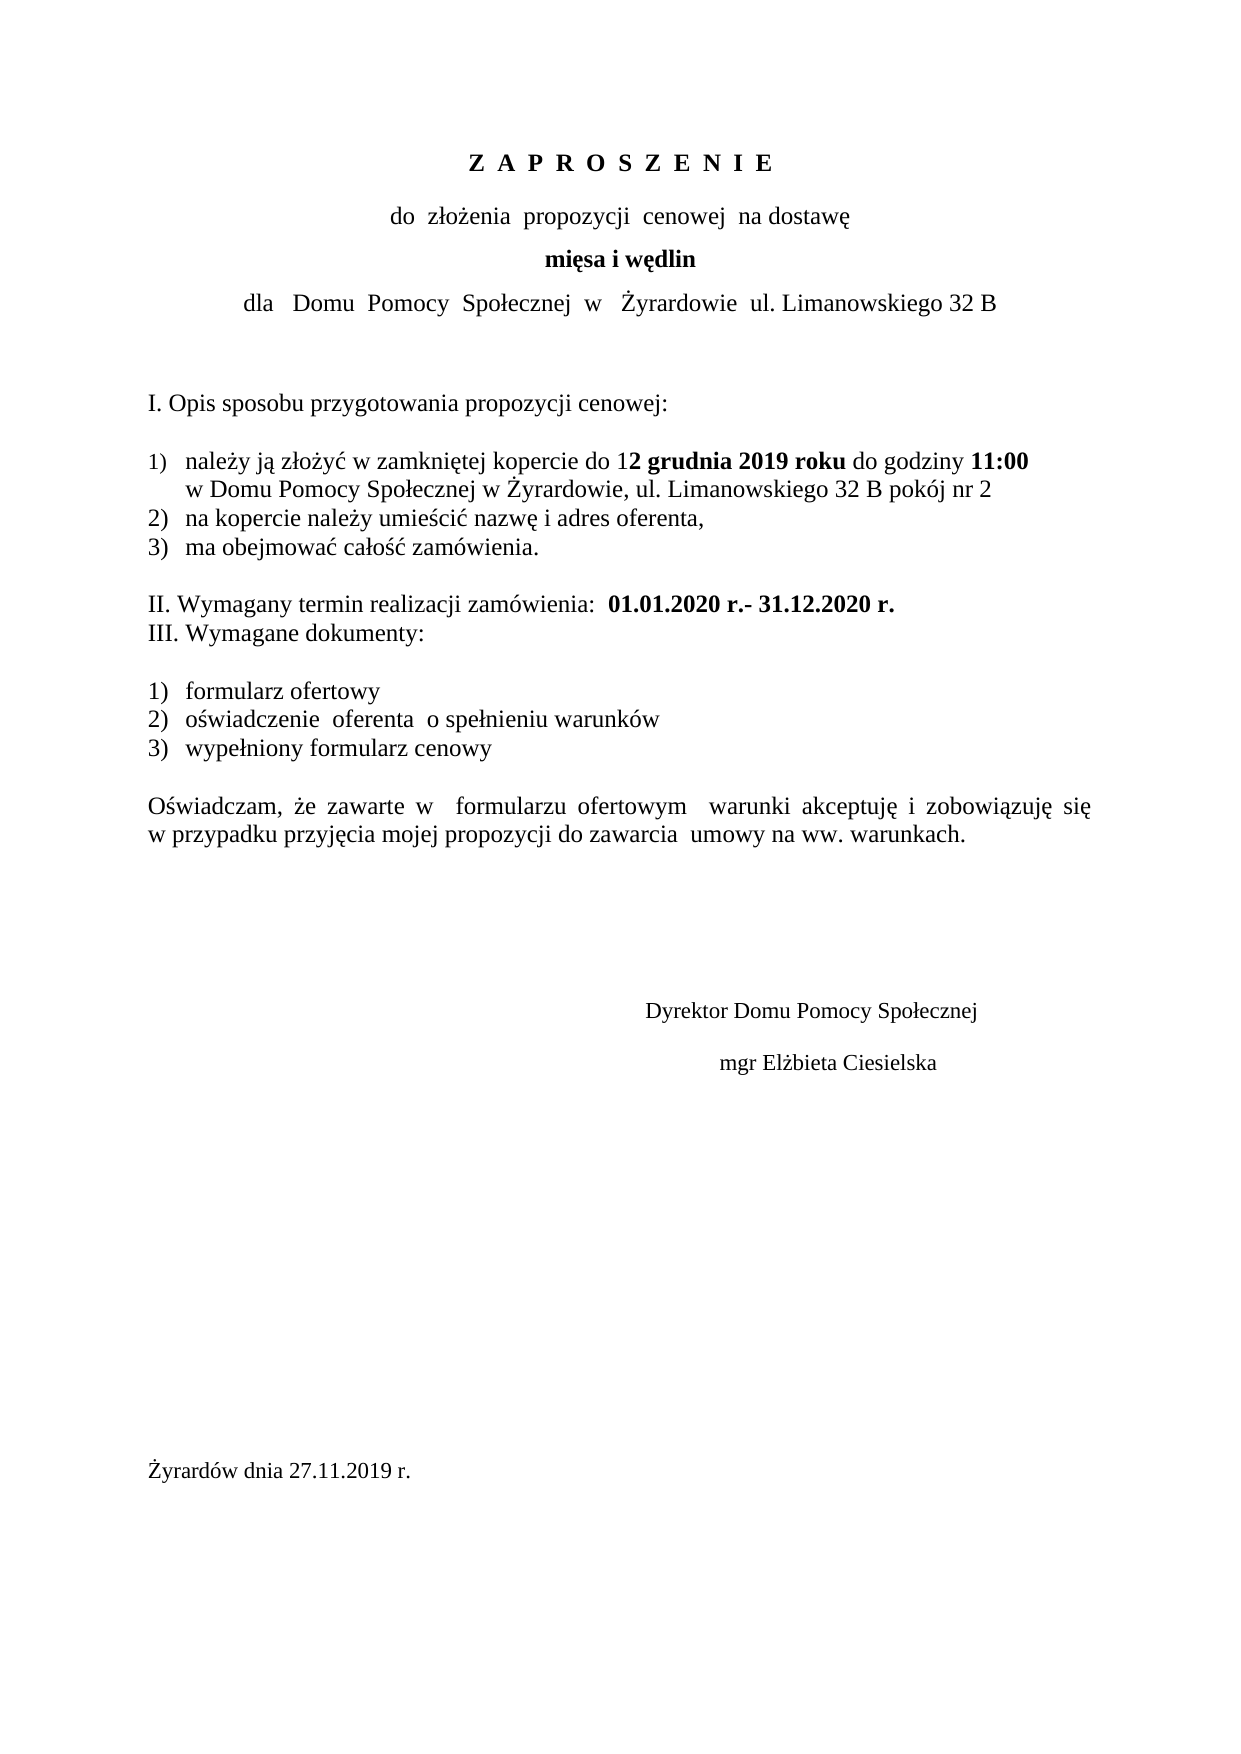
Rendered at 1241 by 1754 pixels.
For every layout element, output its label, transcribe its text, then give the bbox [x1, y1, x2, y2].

text Żyrardów dnia 27.11.2019 r. [148, 1457, 1093, 1483]
list ma obejmować całość zamówienia. [148, 532, 1093, 561]
text w Domu Pomocy Społecznej w Żyrardowie, ul. Limanowskiego 32 B pokój nr 2 [148, 474, 1093, 503]
text Oświadczam, że zawarte w formularzu ofertowym warunki akceptuję i zobowiązuję się w przypadku przyjęcia mojej propozycji do zawarcia umowy na ww. warunkach. [148, 791, 1093, 848]
text dla Domu Pomocy Społecznej w Żyrardowie ul. Limanowskiego 32 B [148, 288, 1093, 316]
text Dyrektor Domu Pomocy Społecznej [148, 998, 1093, 1024]
list wypełniony formularz cenowy [148, 733, 1093, 762]
text II. Wymagany termin realizacji zamówienia: 01.01.2020 r.- 31.12.2020 r. [148, 589, 1093, 618]
list oświadczenie oferenta o spełnieniu warunków [148, 704, 1093, 733]
text mgr Elżbieta Ciesielska [148, 1049, 1093, 1075]
text do złożenia propozycji cenowej na dostawę [148, 201, 1093, 230]
text I. Opis sposobu przygotowania propozycji cenowej: [148, 388, 1093, 417]
text III. Wymagane dokumenty: [148, 618, 1093, 647]
list na kopercie należy umieścić nazwę i adres oferenta, [148, 503, 1093, 532]
text mięsa i wędlin [148, 244, 1093, 273]
list należy ją złożyć w zamkniętej kopercie do 12 grudnia 2019 roku do godziny 11:00 [148, 446, 1093, 474]
text Z A P R O S Z E N I E [148, 148, 1093, 176]
list formularz ofertowy [148, 676, 1093, 704]
